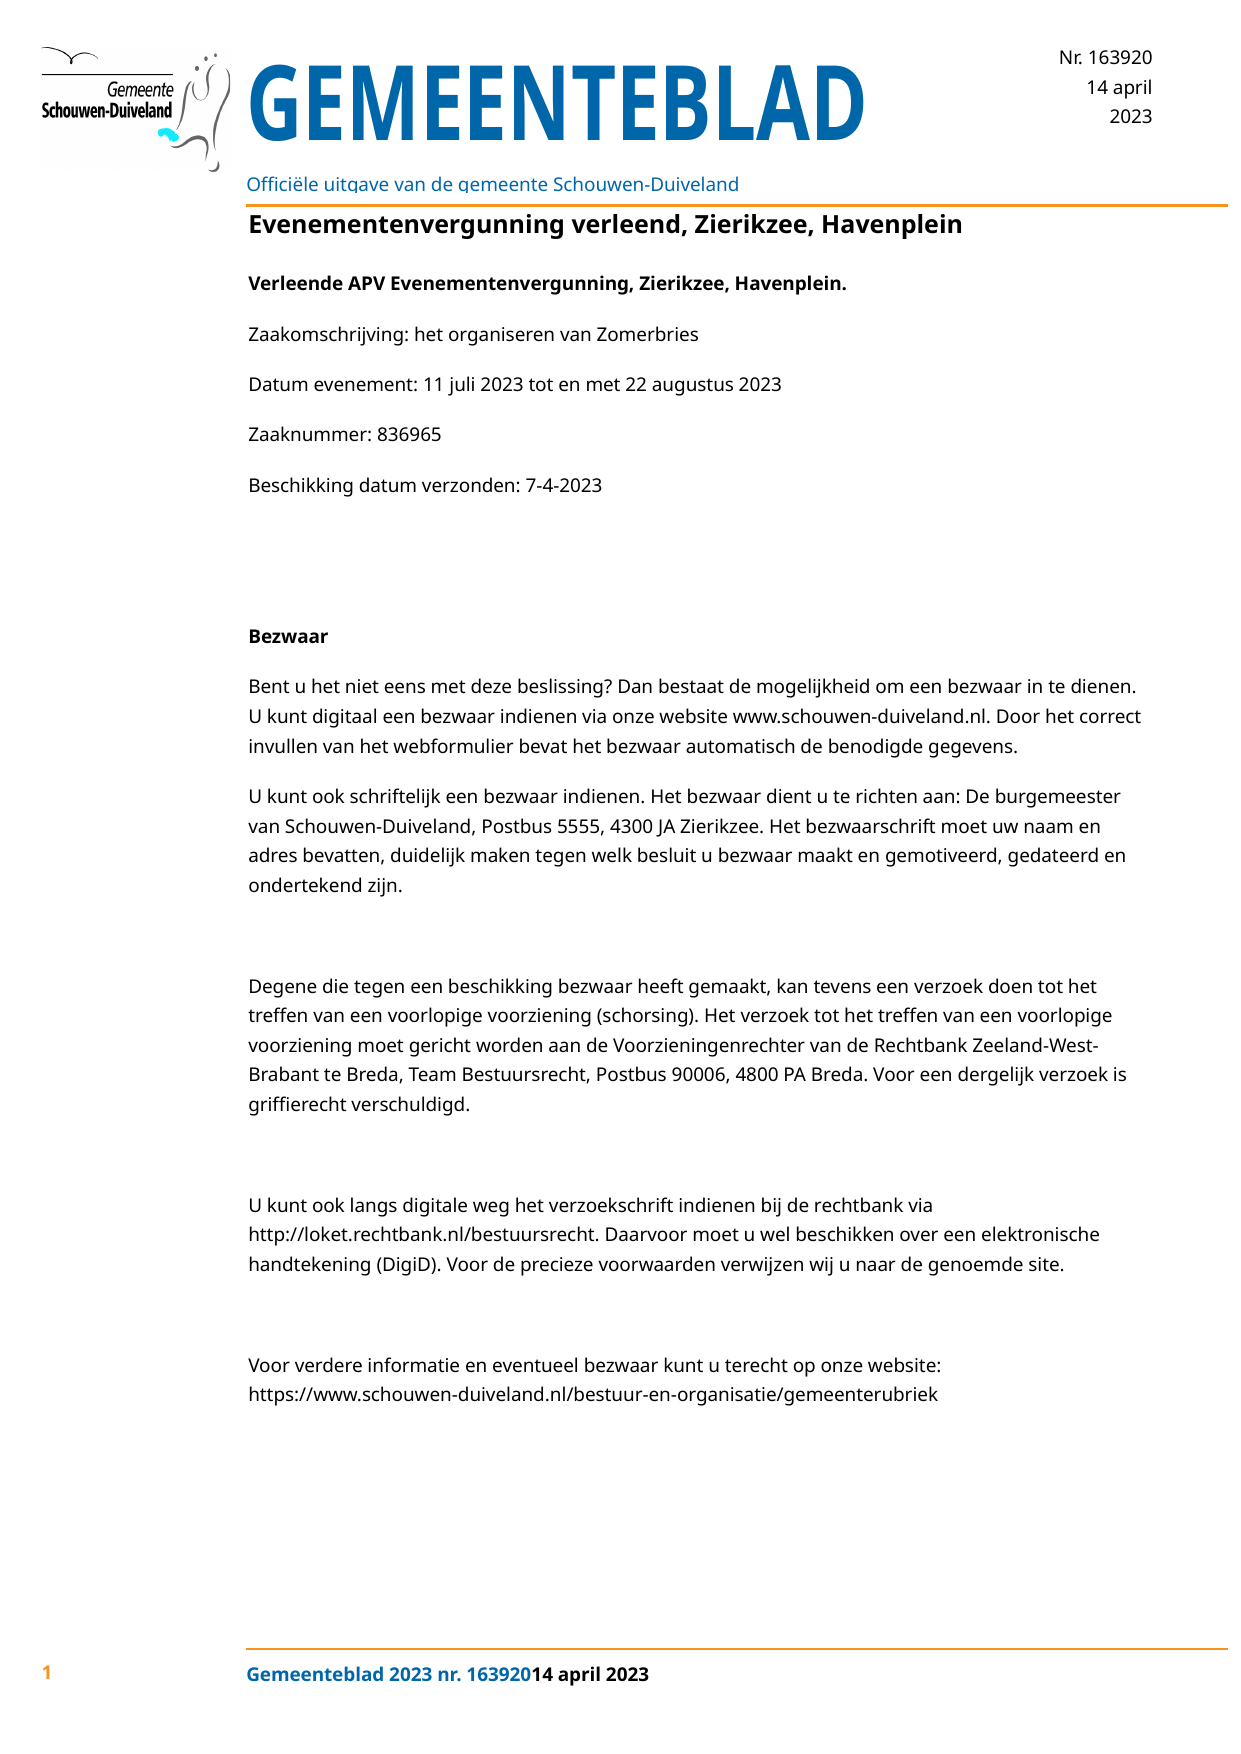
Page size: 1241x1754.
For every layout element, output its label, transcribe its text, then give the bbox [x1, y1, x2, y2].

text Degene die tegen een beschikking bezwaar heeft gemaakt, kan tevens een verzoek doen tot het treffen van een voorlopige voorziening (schorsing). Het verzoek tot het treffen van een voorlopige voorziening moet gericht worden aan de Voorzieningenrechter van de Rechtbank Zeeland-West-Brabant te Breda, Team Bestuursrecht, Postbus 90006, 4800 PA Breda. Voor een dergelijk verzoek is griffierecht verschuldigd. [248, 973, 1152, 1117]
text Datum evenement: 11 juli 2023 tot en met 22 augustus 2023 [248, 371, 1152, 397]
text Beschikking datum verzonden: 7-4-2023 [248, 472, 1152, 498]
text Voor verdere informatie en eventueel bezwaar kunt u terecht op onze website: https://www.schouwen-duiveland.nl/bestuur-en-organisatie/gemeenterubriek [248, 1352, 1152, 1407]
text Zaaknummer: 836965 [248, 422, 1152, 447]
text U kunt ook schriftelijk een bezwaar indienen. Het bezwaar dient u te richten aan: De burgemeester van Schouwen-Duiveland, Postbus 5555, 4300 JA Zierikzee. Het bezwaarschrift moet uw naam en adres bevatten, duidelijk maken tegen welk besluit u bezwaar maakt en gemotiveerd, gedateerd en ondertekend zijn. [248, 783, 1152, 898]
text Bezwaar [248, 623, 1152, 649]
text U kunt ook langs digitale weg het verzoekschrift indienen bij de rechtbank via http://loket.rechtbank.nl/bestuursrecht. Daarvoor moet u wel beschikken over een elektronische handtekening (DigiD). Voor de precieze voorwaarden verwijzen wij u naar de genoemde site. [248, 1192, 1152, 1277]
text Zaakomschrijving: het organiseren van Zomerbries [248, 321, 1152, 346]
picture [41, 47, 231, 172]
text Verleende APV Evenementenvergunning, Zierikzee, Havenplein. [248, 270, 1152, 296]
text Bent u het niet eens met deze beslissing? Dan bestaat de mogelijkheid om een bezwaar in te dienen. U kunt digitaal een bezwaar indienen via onze website www.schouwen-duiveland.nl. Door het correct invullen van het webformulier bevat het bezwaar automatisch de benodigde gegevens. [248, 674, 1152, 758]
text Evenementenvergunning verleend, Zierikzee, Havenplein [248, 207, 1152, 241]
